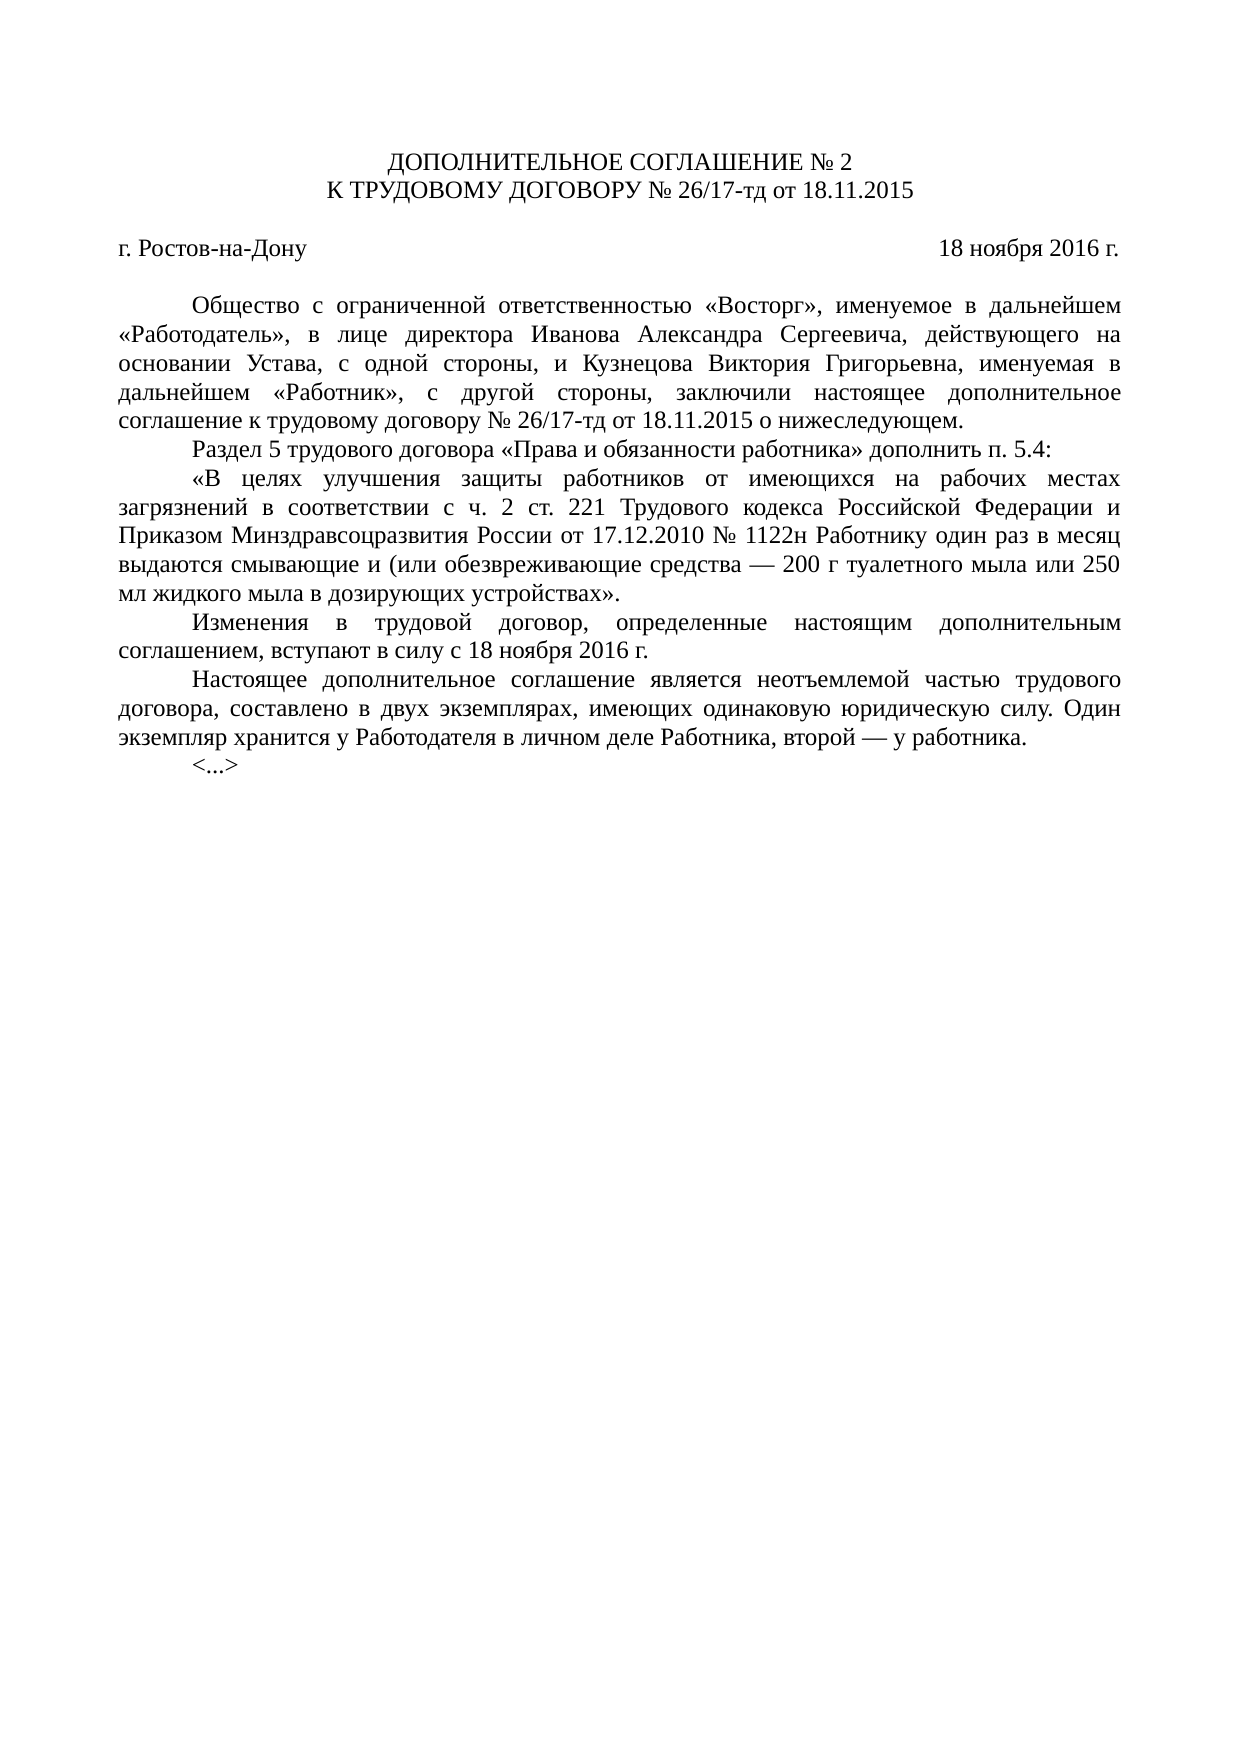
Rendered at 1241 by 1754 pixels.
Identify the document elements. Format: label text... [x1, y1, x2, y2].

text <...> [118, 751, 1122, 779]
text Раздел 5 трудового договора «Права и обязанности работника» дополнить п. 5.4: [118, 434, 1122, 463]
text Общество с ограниченной ответственностью «Восторг», именуемое в дальнейшем «Работодатель», в лице директора Иванова Александра Сергеевича, действующего на основании Устава, с одной стороны, и Кузнецова Виктория Григорьевна, именуемая в дальнейшем «Работник», с другой стороны, заключили настоящее дополнительное соглашение к трудовому договору № 26/17-тд от 18.11.2015 о нижеследующем. [118, 291, 1122, 434]
text «В целях улучшения защиты работников от имеющихся на рабочих местах загрязнений в соответствии с ч. 2 ст. 221 Трудового кодекса Российской Федерации и Приказом Минздравсоцразвития России от 17.12.2010 № 1122н Работнику один раз в месяц выдаются смывающие и (или обезвреживающие средства — 200 г туалетного мыла или 250 мл жидкого мыла в дозирующих устройствах». [118, 463, 1122, 607]
text г. Ростов-на-Дону 18 ноября 2016 г. [118, 233, 1122, 262]
text ДОПОЛНИТЕЛЬНОЕ СОГЛАШЕНИЕ № 2 [118, 147, 1122, 176]
text Изменения в трудовой договор, определенные настоящим дополнительным соглашением, вступают в силу с 18 ноября 2016 г. [118, 607, 1122, 664]
text Настоящее дополнительное соглашение является неотъемлемой частью трудового договора, составлено в двух экземплярах, имеющих одинаковую юридическую силу. Один экземпляр хранится у Работодателя в личном деле Работника, второй — у работника. [118, 664, 1122, 751]
text К ТРУДОВОМУ ДОГОВОРУ № 26/17-тд от 18.11.2015 [118, 176, 1122, 204]
